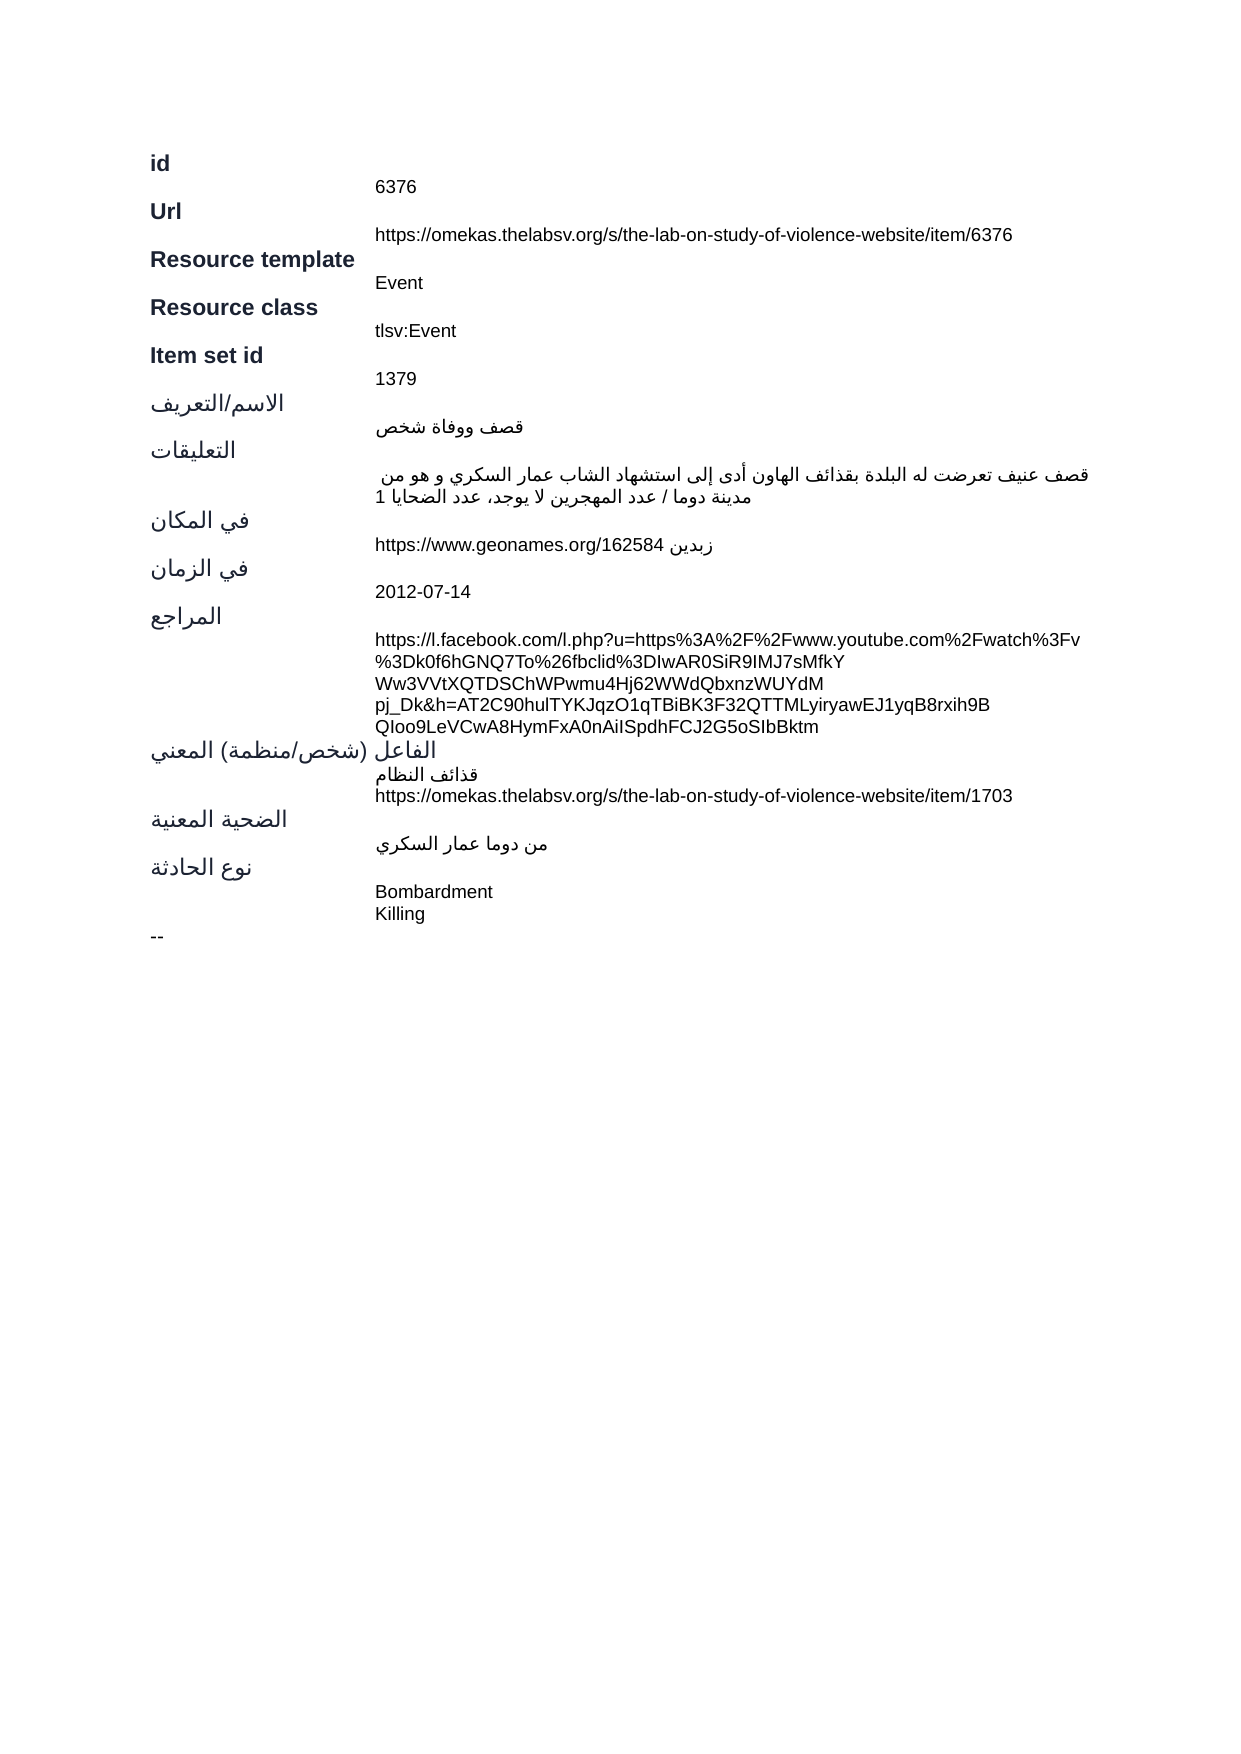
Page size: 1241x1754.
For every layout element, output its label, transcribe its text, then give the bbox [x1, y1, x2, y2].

text https://omekas.thelabsv.org/s/the-lab-on-study-of-violence-website/item/6376 [375, 224, 1090, 246]
text 6376 [375, 176, 1090, 198]
text -- [150, 924, 1090, 948]
text قصف عنيف تعرضت له البلدة بقذائف الهاون أدى إلى استشهاد الشاب عمار السكري و هو من مدينة دوما / عدد المهجرين لا يوجد، عدد الضحايا 1 [375, 464, 1090, 507]
text Item set id [150, 342, 1090, 368]
text Killing [375, 902, 1090, 924]
text tlsv:Event [375, 320, 1090, 342]
text في الزمان [150, 555, 1090, 581]
text Event [375, 272, 1090, 294]
text التعليقات [150, 437, 1090, 464]
text QIoo9LeVCwA8HymFxA0nAiISpdhFCJ2G5oSIbBktm [375, 715, 1090, 737]
text الفاعل (شخص/منظمة) المعني [150, 737, 1090, 763]
text pj_Dk&h=AT2C90hulTYKJqzO1qTBiBK3F32QTTMLyiryawEJ1yqB8rxih9B [375, 694, 1090, 715]
text https://omekas.thelabsv.org/s/the-lab-on-study-of-violence-website/item/1703 [375, 785, 1090, 806]
text Ww3VVtXQTDSChWPwmu4Hj62WWdQbxnzWUYdM [375, 672, 1090, 694]
text https://www.geonames.org/162584 زبدين [375, 533, 1090, 555]
text قذائف النظام [375, 763, 1090, 785]
text Resource class [150, 294, 1090, 320]
text الضحية المعنية [150, 806, 1090, 833]
text 1379 [375, 368, 1090, 389]
text في المكان [150, 507, 1090, 533]
text 2012-07-14 [375, 581, 1090, 603]
text Resource template [150, 246, 1090, 272]
text Url [150, 198, 1090, 224]
text من دوما عمار السكري [375, 833, 1090, 854]
text المراجع [150, 603, 1090, 629]
text قصف ووفاة شخص [375, 416, 1090, 437]
text id [150, 150, 1090, 176]
text الاسم/التعريف [150, 389, 1090, 416]
text https://l.facebook.com/l.php?u=https%3A%2F%2Fwww.youtube.com%2Fwatch%3Fv%3Dk0f6hGNQ7To%26fbclid%3DIwAR0SiR9IMJ7sMfkY [375, 629, 1090, 672]
text نوع الحادثة [150, 854, 1090, 881]
text Bombardment [375, 881, 1090, 902]
